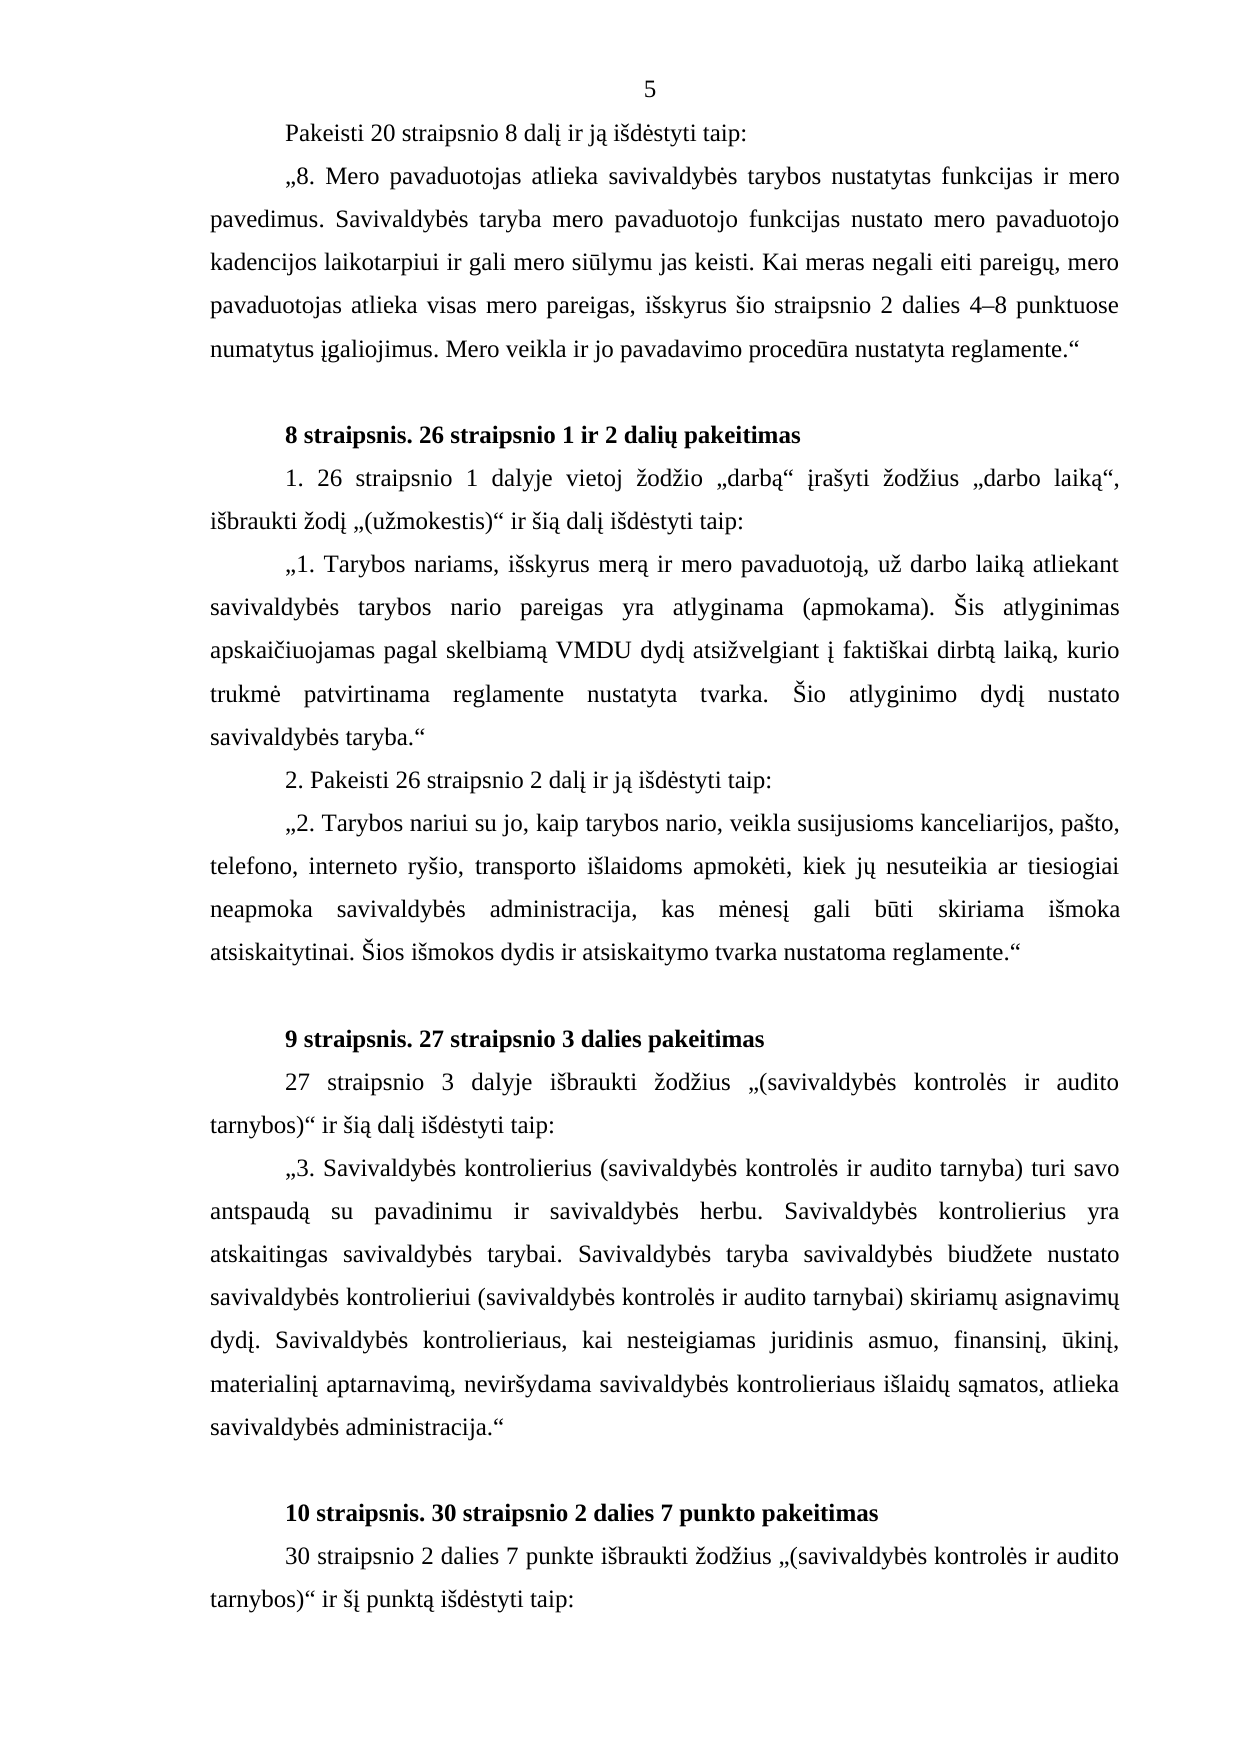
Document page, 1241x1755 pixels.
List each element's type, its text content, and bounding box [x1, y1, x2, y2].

text 2. Pakeisti 26 straipsnio 2 dalį ir ją išdėstyti taip: [210, 765, 1120, 794]
text 27 straipsnio 3 dalyje išbraukti žodžius „(savivaldybės kontrolės ir audito tarnybos)“ ir šią dalį išdėstyti taip: [210, 1067, 1120, 1139]
text „3. Savivaldybės kontrolierius (savivaldybės kontrolės ir audito tarnyba) turi savo antspaudą su pavadinimu ir savivaldybės herbu. Savivaldybės kontrolierius yra atskaitingas savivaldybės tarybai. Savivaldybės taryba savivaldybės biudžete nustato savivaldybės kontrolieriui (savivaldybės kontrolės ir audito tarnybai) skiriamų asignavimų dydį. Savivaldybės kontrolieriaus, kai nesteigiamas juridinis asmuo, finansinį, ūkinį, materialinį aptarnavimą, neviršydama savivaldybės kontrolieriaus išlaidų sąmatos, atlieka savivaldybės administracija.“ [210, 1153, 1120, 1441]
text 10 straipsnis. 30 straipsnio 2 dalies 7 punkto pakeitimas [210, 1498, 1120, 1527]
text Pakeisti 20 straipsnio 8 dalį ir ją išdėstyti taip: [210, 118, 1120, 147]
text „8. Mero pavaduotojas atlieka savivaldybės tarybos nustatytas funkcijas ir mero pavedimus. Savivaldybės taryba mero pavaduotojo funkcijas nustato mero pavaduotojo kadencijos laikotarpiui ir gali mero siūlymu jas keisti. Kai meras negali eiti pareigų, mero pavaduotojas atlieka visas mero pareigas, išskyrus šio straipsnio 2 dalies 4–8 punktuose numatytus įgaliojimus. Mero veikla ir jo pavadavimo procedūra nustatyta reglamente.“ [210, 161, 1120, 362]
text 1. 26 straipsnio 1 dalyje vietoj žodžio „darbą“ įrašyti žodžius „darbo laiką“, išbraukti žodį „(užmokestis)“ ir šią dalį išdėstyti taip: [210, 463, 1120, 535]
text „2. Tarybos nariui su jo, kaip tarybos nario, veikla susijusioms kanceliarijos, pašto, telefono, interneto ryšio, transporto išlaidoms apmokėti, kiek jų nesuteikia ar tiesiogiai neapmoka savivaldybės administracija, kas mėnesį gali būti skiriama išmoka atsiskaitytinai. Šios išmokos dydis ir atsiskaitymo tvarka nustatoma reglamente.“ [210, 808, 1120, 966]
text 8 straipsnis. 26 straipsnio 1 ir 2 dalių pakeitimas [210, 420, 1120, 449]
text 30 straipsnio 2 dalies 7 punkte išbraukti žodžius „(savivaldybės kontrolės ir audito tarnybos)“ ir šį punktą išdėstyti taip: [210, 1541, 1120, 1613]
text 9 straipsnis. 27 straipsnio 3 dalies pakeitimas [210, 1024, 1120, 1052]
text „1. Tarybos nariams, išskyrus merą ir mero pavaduotoją, už darbo laiką atliekant savivaldybės tarybos nario pareigas yra atlyginama (apmokama). Šis atlyginimas apskaičiuojamas pagal skelbiamą VMDU dydį atsižvelgiant į faktiškai dirbtą laiką, kurio trukmė patvirtinama reglamente nustatyta tvarka. Šio atlyginimo dydį nustato savivaldybės taryba.“ [210, 549, 1120, 751]
